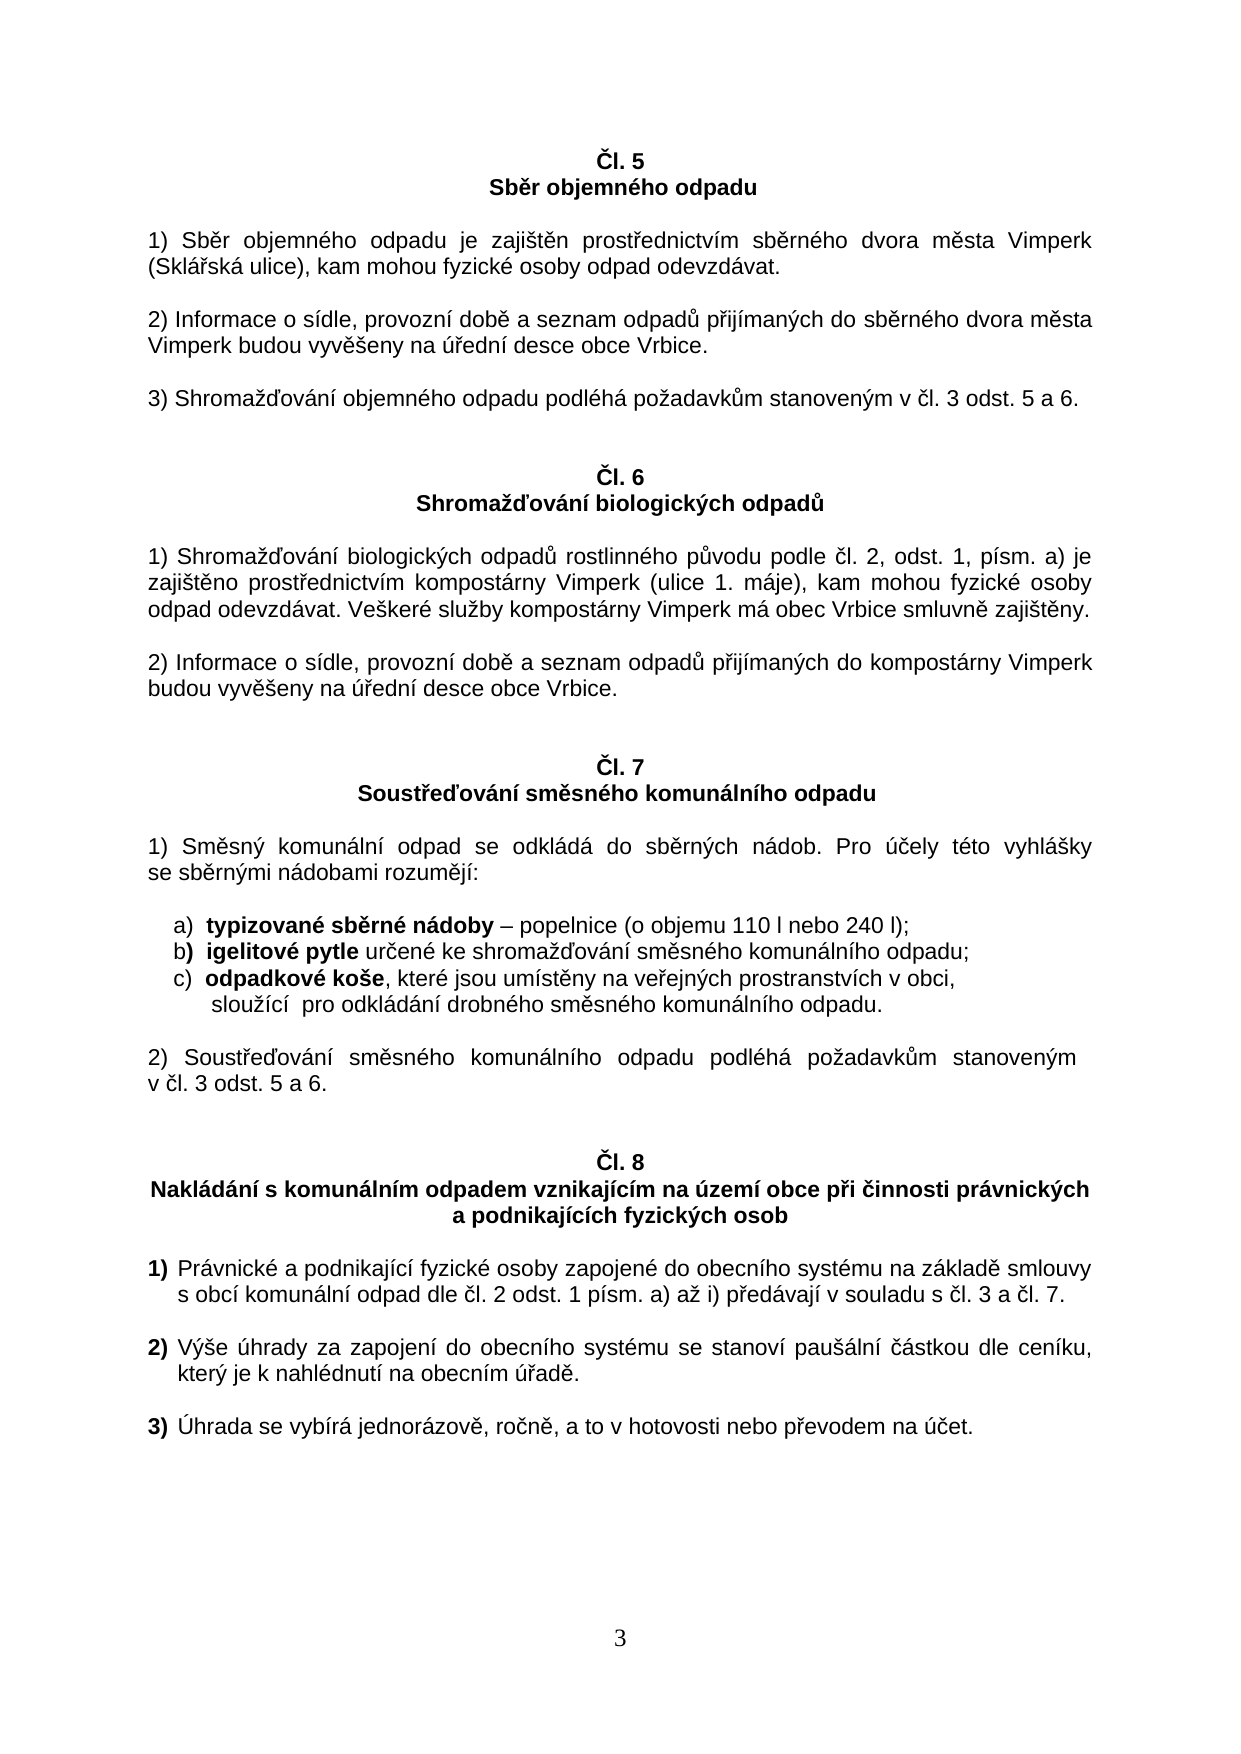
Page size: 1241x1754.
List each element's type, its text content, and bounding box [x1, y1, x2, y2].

subtitle Nakládání s komunálním odpadem vznikajícím na území obce při činnosti právnických a podnikajících fyzických osob [148, 1176, 1092, 1228]
text b) igelitové pytle určené ke shromažďování směsného komunálního odpadu; [173, 938, 1092, 965]
text Čl. 6 [148, 464, 1092, 490]
text 1) Sběr objemného odpadu je zajištěn prostřednictvím sběrného dvora města Vimperk (Sklářská ulice), kam mohou fyzické osoby odpad odevzdávat. [148, 227, 1092, 279]
text Čl. 8 [148, 1149, 1092, 1176]
list Výše úhrady za zapojení do obecního systému se stanoví paušální částkou dle ceníku, který je k nahlédnutí na obecním úřadě. [148, 1334, 1092, 1386]
text 1) Shromažďování biologických odpadů rostlinného původu podle čl. 2, odst. 1, písm. a) je zajištěno prostřednictvím kompostárny Vimperk (ulice 1. máje), kam mohou fyzické osoby odpad odevzdávat. Veškeré služby kompostárny Vimperk má obec Vrbice smluvně zajištěny. [148, 543, 1092, 622]
text sloužící pro odkládání drobného směsného komunálního odpadu. [173, 991, 1092, 1017]
text 2) Soustřeďování směsného komunálního odpadu podléhá požadavkům stanoveným v čl. 3 odst. 5 a 6. [148, 1044, 1092, 1096]
list Právnické a podnikající fyzické osoby zapojené do obecního systému na základě smlouvy s obcí komunální odpad dle čl. 2 odst. 1 písm. a) až i) předávají v souladu s čl. 3 a čl. 7. [148, 1254, 1092, 1307]
text c) odpadkové koše, které jsou umístěny na veřejných prostranstvích v obci, [173, 965, 1092, 991]
text Soustřeďování směsného komunálního odpadu [148, 780, 1092, 807]
text 2) Informace o sídle, provozní době a seznam odpadů přijímaných do kompostárny Vimperk budou vyvěšeny na úřední desce obce Vrbice. [148, 648, 1092, 701]
list Úhrada se vybírá jednorázově, ročně, a to v hotovosti nebo převodem na účet. [148, 1413, 1092, 1439]
text 2) Informace o sídle, provozní době a seznam odpadů přijímaných do sběrného dvora města Vimperk budou vyvěšeny na úřední desce obce Vrbice. [148, 306, 1092, 358]
text Sběr objemného odpadu [148, 174, 1092, 200]
text Čl. 5 [148, 148, 1092, 174]
text Čl. 7 [148, 754, 1092, 780]
text Shromažďování biologických odpadů [148, 490, 1092, 517]
text 3) Shromažďování objemného odpadu podléhá požadavkům stanoveným v čl. 3 odst. 5 a 6. [148, 385, 1092, 411]
text a) typizované sběrné nádoby – popelnice (o objemu 110 l nebo 240 l); [173, 912, 1092, 938]
text 1) Směsný komunální odpad se odkládá do sběrných nádob. Pro účely této vyhlášky se sběrnými nádobami rozumějí: [148, 833, 1092, 886]
